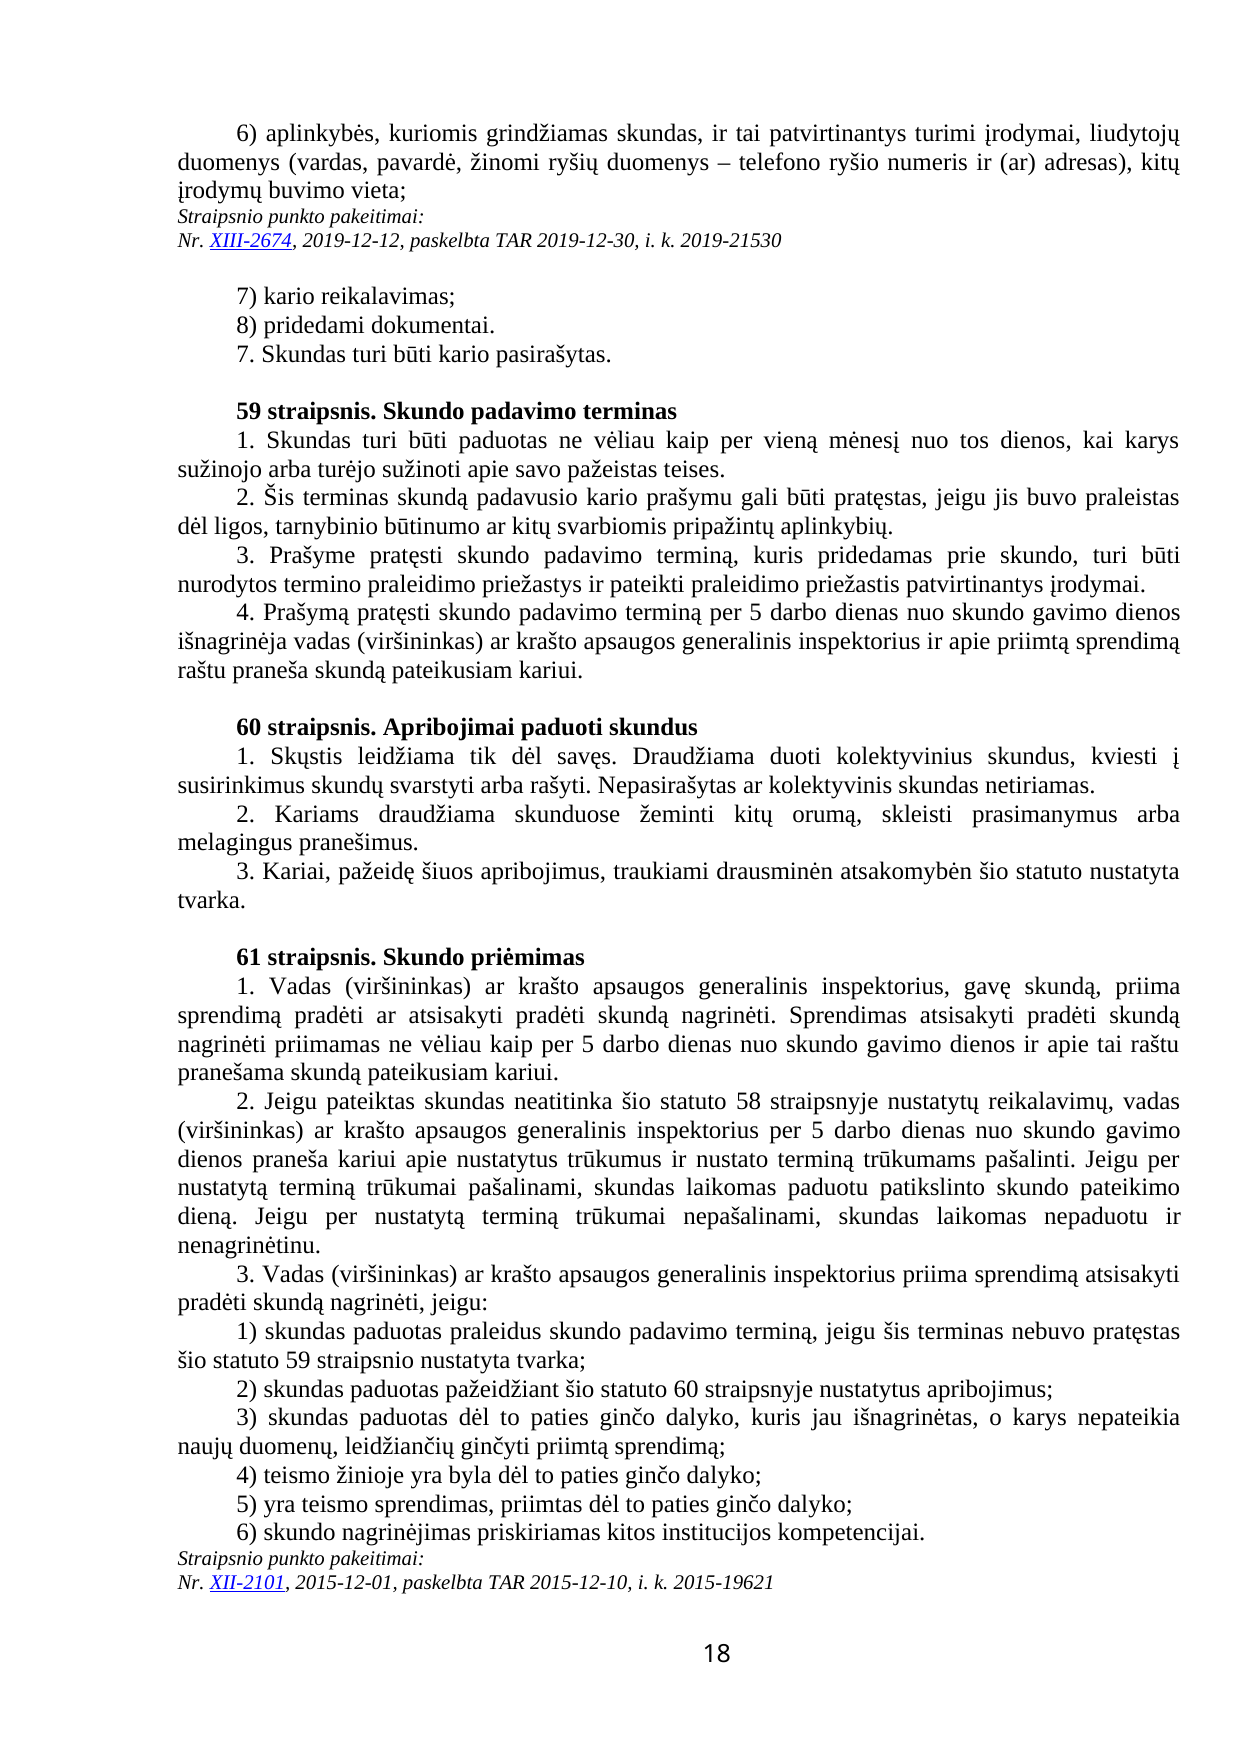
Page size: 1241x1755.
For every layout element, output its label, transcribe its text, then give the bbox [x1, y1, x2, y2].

text 59 straipsnis. Skundo padavimo terminas [177, 396, 1181, 425]
text 3. Prašyme pratęsti skundo padavimo terminą, kuris pridedamas prie skundo, turi būti nurodytos termino praleidimo priežastys ir pateikti praleidimo priežastis patvirtinantys įrodymai. [177, 540, 1181, 597]
text Straipsnio punkto pakeitimai: [177, 204, 1181, 228]
text 4. Prašymą pratęsti skundo padavimo terminą per 5 darbo dienas nuo skundo gavimo dienos išnagrinėja vadas (viršininkas) ar krašto apsaugos generalinis inspektorius ir apie priimtą sprendimą raštu praneša skundą pateikusiam kariui. [177, 597, 1181, 684]
text 3) skundas paduotas dėl to paties ginčo dalyko, kuris jau išnagrinėtas, o karys nepateikia naujų duomenų, leidžiančių ginčyti priimtą sprendimą; [177, 1402, 1181, 1460]
text 4) teismo žinioje yra byla dėl to paties ginčo dalyko; [177, 1460, 1181, 1489]
text Straipsnio punkto pakeitimai: [177, 1546, 1181, 1570]
text 6) aplinkybės, kuriomis grindžiamas skundas, ir tai patvirtinantys turimi įrodymai, liudytojų duomenys (vardas, pavardė, žinomi ryšių duomenys – telefono ryšio numeris ir (ar) adresas), kitų įrodymų buvimo vieta; [177, 118, 1181, 204]
text 3. Vadas (viršininkas) ar krašto apsaugos generalinis inspektorius priima sprendimą atsisakyti pradėti skundą nagrinėti, jeigu: [177, 1259, 1181, 1316]
text 7) kario reikalavimas; [177, 281, 1181, 310]
text 1. Skųstis leidžiama tik dėl savęs. Draudžiama duoti kolektyvinius skundus, kviesti į susirinkimus skundų svarstyti arba rašyti. Nepasirašytas ar kolektyvinis skundas netiriamas. [177, 741, 1181, 799]
text 8) pridedami dokumentai. [177, 310, 1181, 339]
text 3. Kariai, pažeidę šiuos apribojimus, traukiami drausminėn atsakomybėn šio statuto nustatyta tvarka. [177, 856, 1181, 914]
text 5) yra teismo sprendimas, priimtas dėl to paties ginčo dalyko; [177, 1489, 1181, 1517]
text 2. Kariams draudžiama skunduose žeminti kitų orumą, skleisti prasimanymus arba melagingus pranešimus. [177, 799, 1181, 856]
text 6) skundo nagrinėjimas priskiriamas kitos institucijos kompetencijai. [177, 1517, 1181, 1546]
text 2) skundas paduotas pažeidžiant šio statuto 60 straipsnyje nustatytus apribojimus; [177, 1374, 1181, 1402]
text 60 straipsnis. Apribojimai paduoti skundus [177, 712, 1181, 741]
text 1. Vadas (viršininkas) ar krašto apsaugos generalinis inspektorius, gavę skundą, priima sprendimą pradėti ar atsisakyti pradėti skundą nagrinėti. Sprendimas atsisakyti pradėti skundą nagrinėti priimamas ne vėliau kaip per 5 darbo dienas nuo skundo gavimo dienos ir apie tai raštu pranešama skundą pateikusiam kariui. [177, 971, 1181, 1086]
text 61 straipsnis. Skundo priėmimas [177, 942, 1181, 971]
text 7. Skundas turi būti kario pasirašytas. [177, 339, 1181, 367]
text 1) skundas paduotas praleidus skundo padavimo terminą, jeigu šis terminas nebuvo pratęstas šio statuto 59 straipsnio nustatyta tvarka; [177, 1316, 1181, 1374]
text 1. Skundas turi būti paduotas ne vėliau kaip per vieną mėnesį nuo tos dienos, kai karys sužinojo arba turėjo sužinoti apie savo pažeistas teises. [177, 425, 1181, 482]
text 2. Jeigu pateiktas skundas neatitinka šio statuto 58 straipsnyje nustatytų reikalavimų, vadas (viršininkas) ar krašto apsaugos generalinis inspektorius per 5 darbo dienas nuo skundo gavimo dienos praneša kariui apie nustatytus trūkumus ir nustato terminą trūkumams pašalinti. Jeigu per nustatytą terminą trūkumai pašalinami, skundas laikomas paduotu patikslinto skundo pateikimo dieną. Jeigu per nustatytą terminą trūkumai nepašalinami, skundas laikomas nepaduotu ir nenagrinėtinu. [177, 1086, 1181, 1259]
text Nr. XIII-2674, 2019-12-12, paskelbta TAR 2019-12-30, i. k. 2019-21530 [177, 228, 1181, 252]
text Nr. XII-2101, 2015-12-01, paskelbta TAR 2015-12-10, i. k. 2015-19621 [177, 1570, 1181, 1594]
text 2. Šis terminas skundą padavusio kario prašymu gali būti pratęstas, jeigu jis buvo praleistas dėl ligos, tarnybinio būtinumo ar kitų svarbiomis pripažintų aplinkybių. [177, 482, 1181, 540]
